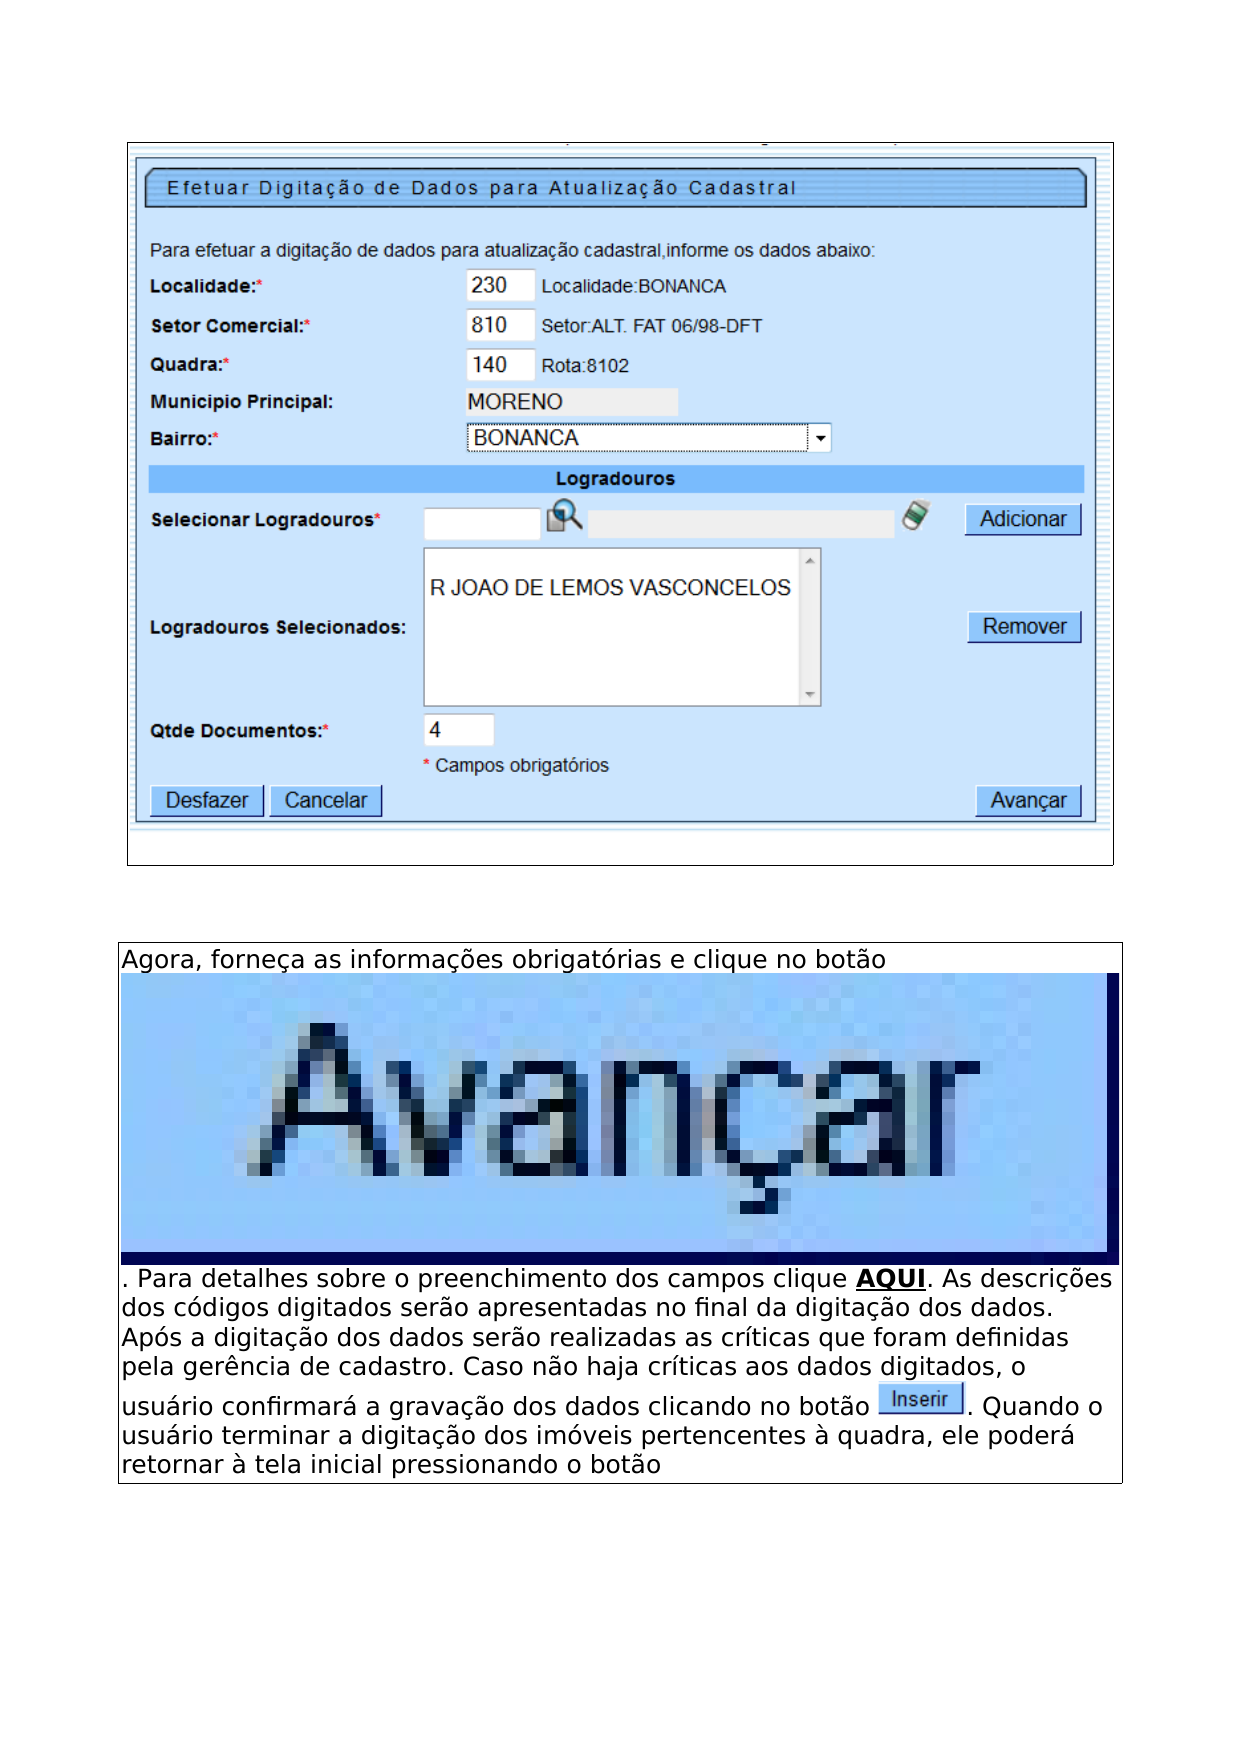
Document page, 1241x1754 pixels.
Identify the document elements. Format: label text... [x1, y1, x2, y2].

picture [878, 1381, 967, 1416]
table_header Agora, forneça as informações obrigatórias e clique no botão . Para detalhes sobre o preenchimento dos campos clique AQUI. As descrições dos códigos digitados serão apresentadas no final da digitação dos dados. Após a digitação dos dados serão realizadas as críticas que foram definidas pela gerência de cadastro. Caso não haja críticas aos dados digitados, o usuário confirmará a gravação dos dados clicando no botão . Quando o usuário terminar a digitação dos imóveis pertencentes à quadra, ele poderá retornar à tela inicial pressionando o botão [119, 943, 1122, 1483]
table_header [128, 143, 1113, 864]
picture [129, 144, 1111, 833]
picture [121, 973, 1120, 1265]
